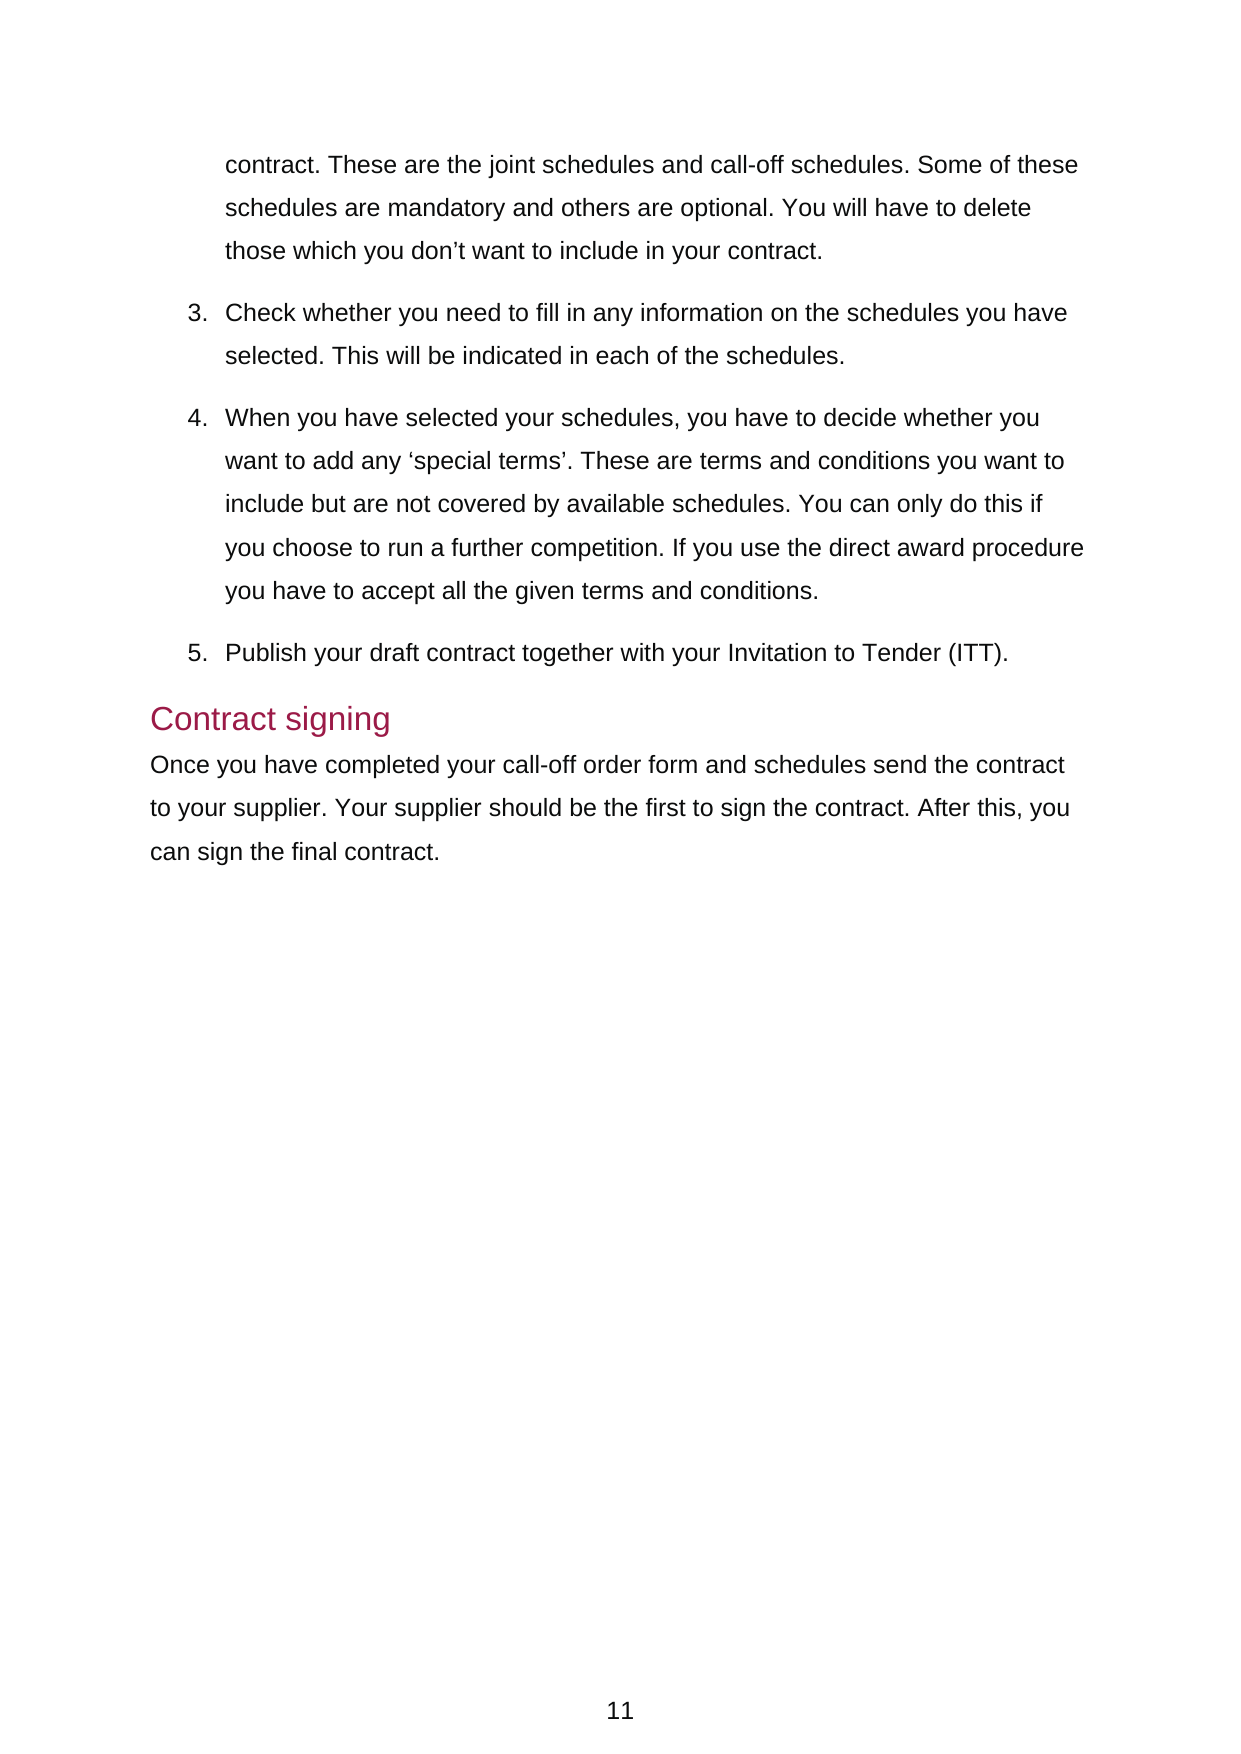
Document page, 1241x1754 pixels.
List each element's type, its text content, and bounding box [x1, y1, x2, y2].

text Once you have completed your call-off order form and schedules send the contract to your supplier. Your supplier should be the first to sign the contract. After this, you can sign the final contract. [150, 750, 1090, 865]
subtitle Contract signing [150, 699, 1090, 738]
list Check whether you need to fill in any information on the schedules you have selected. This will be indicated in each of the schedules. [187, 298, 1090, 370]
list contract. These are the joint schedules and call-off schedules. Some of these schedules are mandatory and others are optional. You will have to delete those which you don’t want to include in your contract. [187, 150, 1090, 265]
list Publish your draft contract together with your Invitation to Tender (ITT). [187, 637, 1090, 666]
list When you have selected your schedules, you have to decide whether you want to add any ‘special terms’. These are terms and conditions you want to include but are not covered by available schedules. You can only do this if you choose to run a further competition. If you use the direct award procedure you have to accept all the given terms and conditions. [187, 403, 1090, 604]
